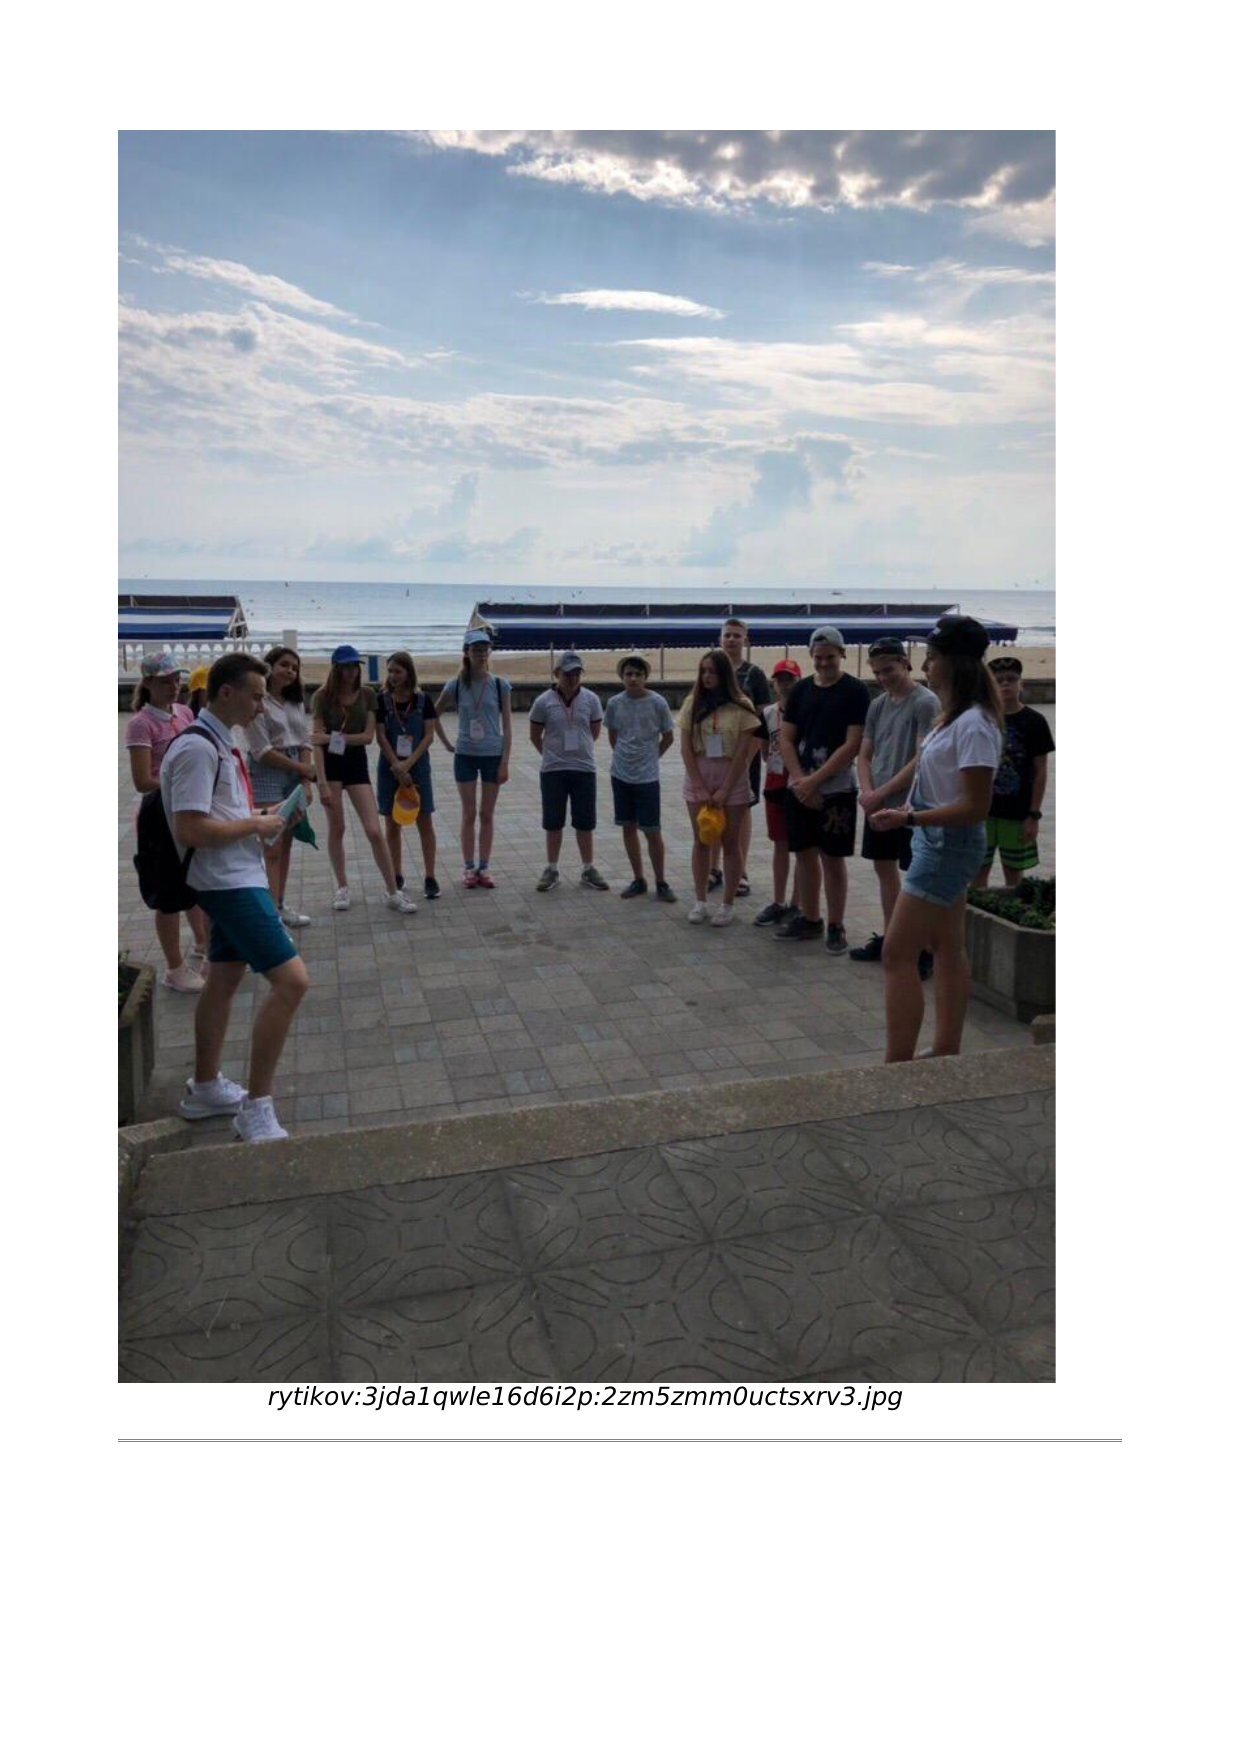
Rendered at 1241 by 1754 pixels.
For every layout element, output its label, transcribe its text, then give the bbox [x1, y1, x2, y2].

text rytikov:3jda1qwle16d6i2p:2zm5zmm0uctsxrv3.jpg [118, 1383, 1056, 1412]
picture [118, 130, 1056, 1383]
